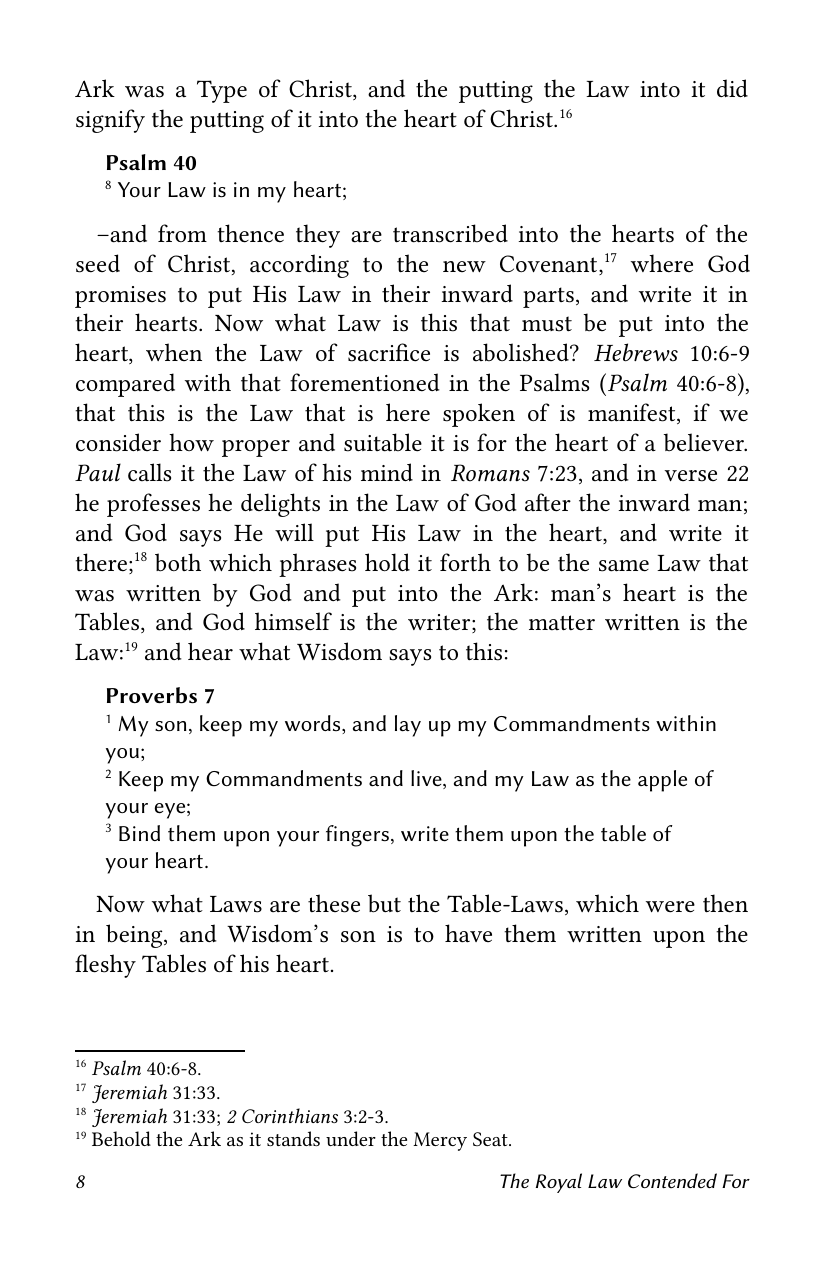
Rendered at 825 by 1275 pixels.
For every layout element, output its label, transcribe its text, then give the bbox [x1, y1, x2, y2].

text Psalm 40 [105, 150, 750, 176]
text Now what Laws are these but the Table-Laws, which were then in being, and Wisdom’s son is to have them written upon the fleshy Tables of his heart. [75, 890, 750, 978]
text –and from thence they are transcribed into the hearts of the seed of Christ, according to the new Covenant, where God promises to put His Law in their inward parts, and write it in their hearts. Now what Law is this that must be put into the heart, when the Law of sacrifice is abolished? Hebrews 10:6-9 compared with that forementioned in the Psalms (Psalm 40:6-8), that this is the Law that is here spoken of is manifest, if we consider how proper and suitable it is for the heart of a believer. Paul calls it the Law of his mind in Romans 7:23, and in verse 22 he professes he delights in the Law of God after the inward man; and God says He will put His Law in the heart, and write it there; both which phrases hold it forth to be the same Law that was written by God and put into the Ark: man’s heart is the Tables, and God himself is the writer; the matter written is the Law: and hear what Wisdom says to this: [75, 220, 750, 667]
text 3 Bind them upon your fingers, write them upon the table of your heart. [105, 820, 720, 874]
text 2 Keep my Commandments and live, and my Law as the apple of your eye; [105, 766, 720, 819]
text 8 Your Law is in my heart; [105, 177, 720, 203]
text 1 My son, keep my words, and lay up my Commandments within you; [105, 711, 720, 764]
text Behold the Ark as it stands under the Mercy Seat. [75, 1128, 750, 1152]
text Proverbs 7 [105, 683, 750, 709]
text Jeremiah 31:33. [75, 1081, 750, 1104]
text Psalm 40:6-8. [75, 1057, 750, 1081]
text Jeremiah 31:33; 2 Corinthians 3:2-3. [75, 1104, 750, 1128]
text 3. After the first tables were broken, which I suppose did signify the Israelites’ breaking of the first Covenant; for Moses broke them on account of their having made a Golden Calf, and so had broken the Commandment: Moses was then commanded to hew two Tables like unto the first, and God wrote the same words again upon them, and they only of all the Laws were put into the Ark; and when the Ark is set in its proper place between the Cherubims, there is nothing in it but the two Tables. Now the Ark was a Type of Christ, and the putting the Law into it did signify the putting of it into the heart of Christ. [75, 75, 750, 133]
